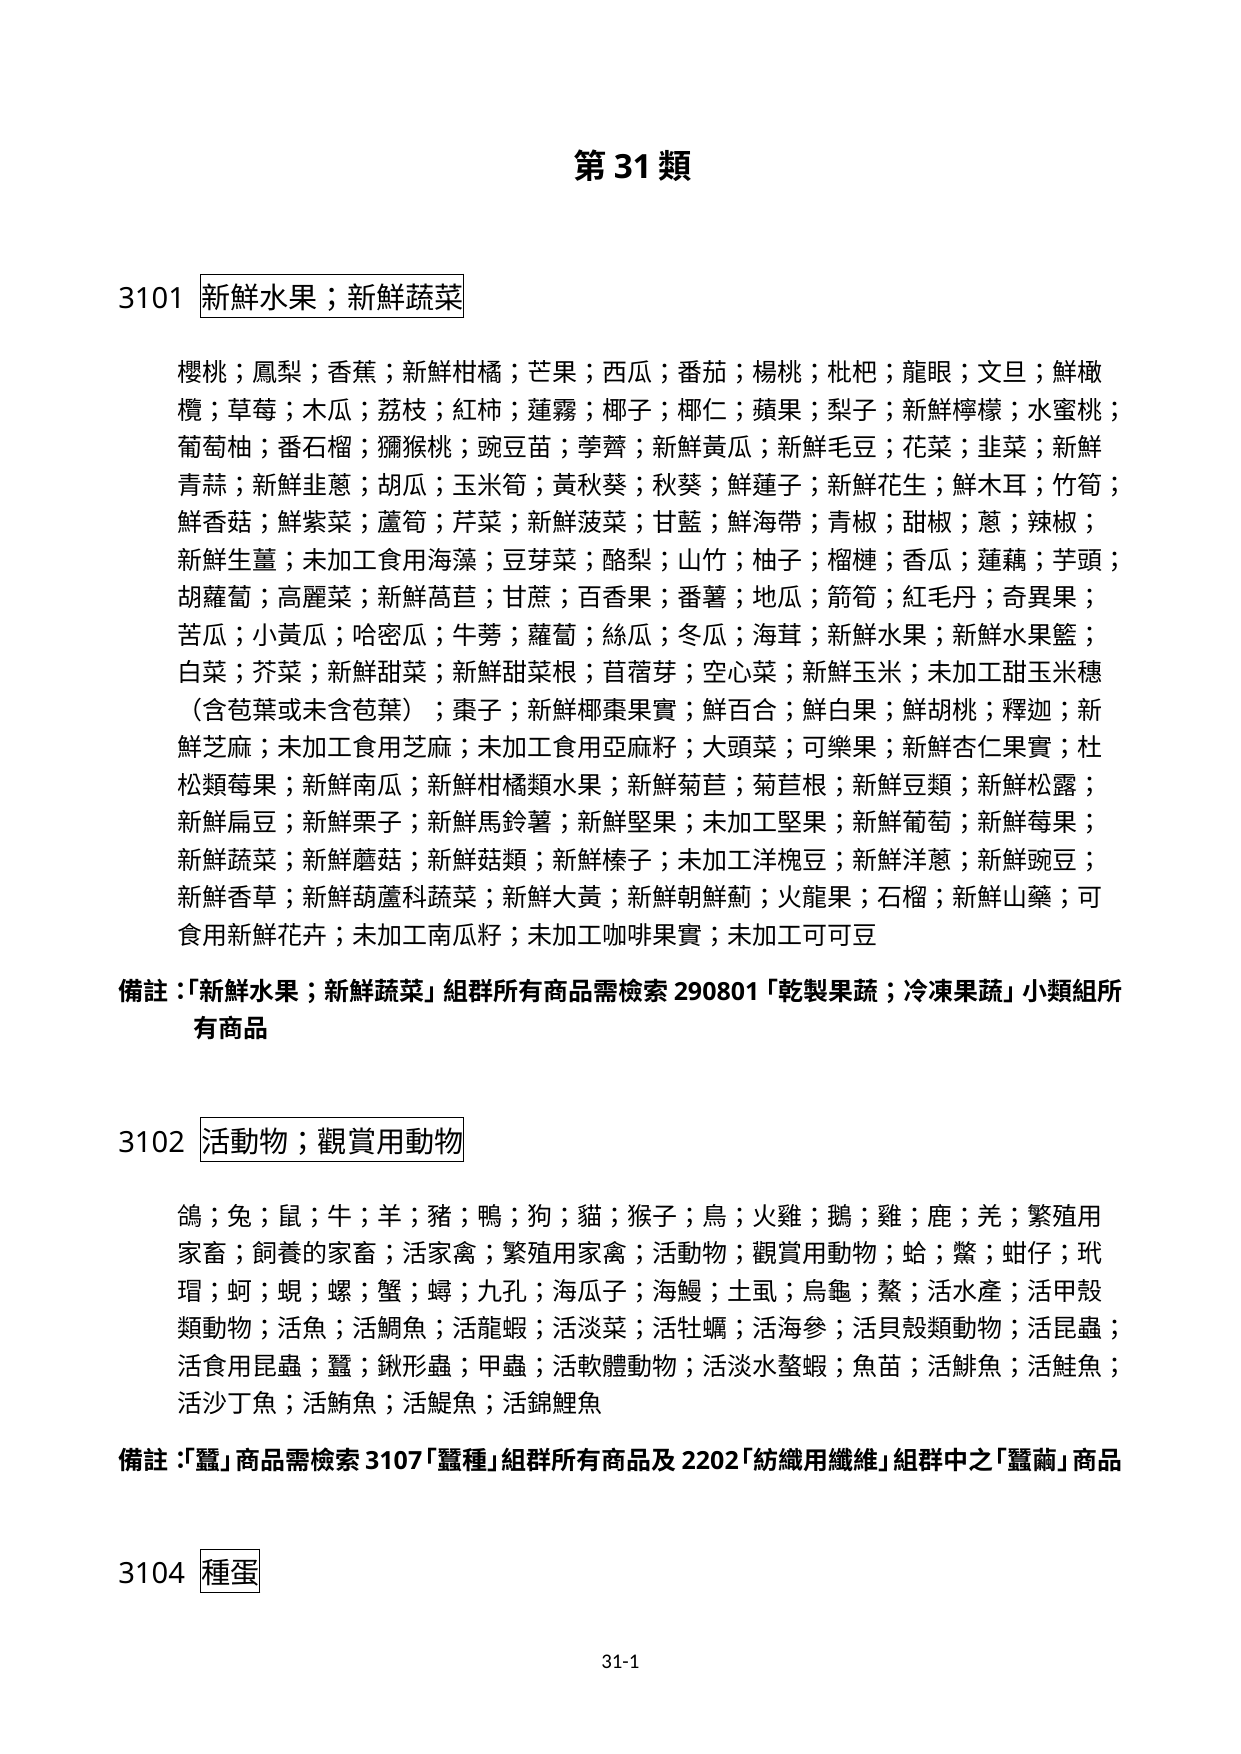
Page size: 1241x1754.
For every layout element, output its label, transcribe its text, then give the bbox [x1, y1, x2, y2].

text 櫻桃；鳳梨；香蕉；新鮮柑橘；芒果；西瓜；番茄；楊桃；枇杷；龍眼；文旦；鮮橄欖；草莓；木瓜；荔枝；紅柿；蓮霧；椰子；椰仁；蘋果；梨子；新鮮檸檬；水蜜桃；葡萄柚；番石榴；獼猴桃；豌豆苗；荸薺；新鮮黃瓜；新鮮毛豆；花菜；韭菜；新鮮青蒜；新鮮韭蔥；胡瓜；玉米筍；黃秋葵；秋葵；鮮蓮子；新鮮花生；鮮木耳；竹筍；鮮香菇；鮮紫菜；蘆筍；芹菜；新鮮菠菜；甘藍；鮮海帶；青椒；甜椒；蔥；辣椒；新鮮生薑；未加工食用海藻；豆芽菜；酪梨；山竹；柚子；榴槤；香瓜；蓮藕；芋頭；胡蘿蔔；高麗菜；新鮮萵苣；甘蔗；百香果；番薯；地瓜；箭筍；紅毛丹；奇異果；苦瓜；小黃瓜；哈密瓜；牛蒡；蘿蔔；絲瓜；冬瓜；海茸；新鮮水果；新鮮水果籃；白菜；芥菜；新鮮甜菜；新鮮甜菜根；苜蓿芽；空心菜；新鮮玉米；未加工甜玉米穗（含苞葉或未含苞葉）；棗子；新鮮椰棗果實；鮮百合；鮮白果；鮮胡桃；釋迦；新鮮芝麻；未加工食用芝麻；未加工食用亞麻籽；大頭菜；可樂果；新鮮杏仁果實；杜松類莓果；新鮮南瓜；新鮮柑橘類水果；新鮮菊苣；菊苣根；新鮮豆類；新鮮松露；新鮮扁豆；新鮮栗子；新鮮馬鈴薯；新鮮堅果；未加工堅果；新鮮葡萄；新鮮莓果；新鮮蔬菜；新鮮蘑菇；新鮮菇類；新鮮榛子；未加工洋槐豆；新鮮洋蔥；新鮮豌豆；新鮮香草；新鮮葫蘆科蔬菜；新鮮大黃；新鮮朝鮮薊；火龍果；石榴；新鮮山藥；可食用新鮮花卉；未加工南瓜籽；未加工咖啡果實；未加工可可豆 [177, 352, 1122, 952]
text 3104 種蛋 [118, 1533, 1122, 1608]
text 3101 新鮮水果；新鮮蔬菜 [118, 258, 1122, 333]
text 備註：「蠶」商品需檢索3107「蠶種」組群所有商品及2202「紡織用纖維」組群中之「蠶繭」商品 [118, 1439, 1122, 1477]
text 備註：「新鮮水果；新鮮蔬菜」組群所有商品需檢索290801「乾製果蔬；冷凍果蔬」小類組所有商品 [118, 971, 1122, 1046]
text 3102 活動物；觀賞用動物 [118, 1102, 1122, 1177]
text 第31類 [143, 127, 1122, 202]
text 鴿；兔；鼠；牛；羊；豬；鴨；狗；貓；猴子；鳥；火雞；鵝；雞；鹿；羌；繁殖用家畜；飼養的家畜；活家禽；繁殖用家禽；活動物；觀賞用動物；蛤；鱉；蚶仔；玳瑁；蚵；蜆；螺；蟹；蟳；九孔；海瓜子；海鰻；土虱；烏龜；鰲；活水產；活甲殼類動物；活魚；活鯛魚；活龍蝦；活淡菜；活牡蠣；活海參；活貝殼類動物；活昆蟲；活食用昆蟲；蠶；鍬形蟲；甲蟲；活軟體動物；活淡水螯蝦；魚苗；活鯡魚；活鮭魚；活沙丁魚；活鮪魚；活鯷魚；活錦鯉魚 [177, 1196, 1122, 1421]
